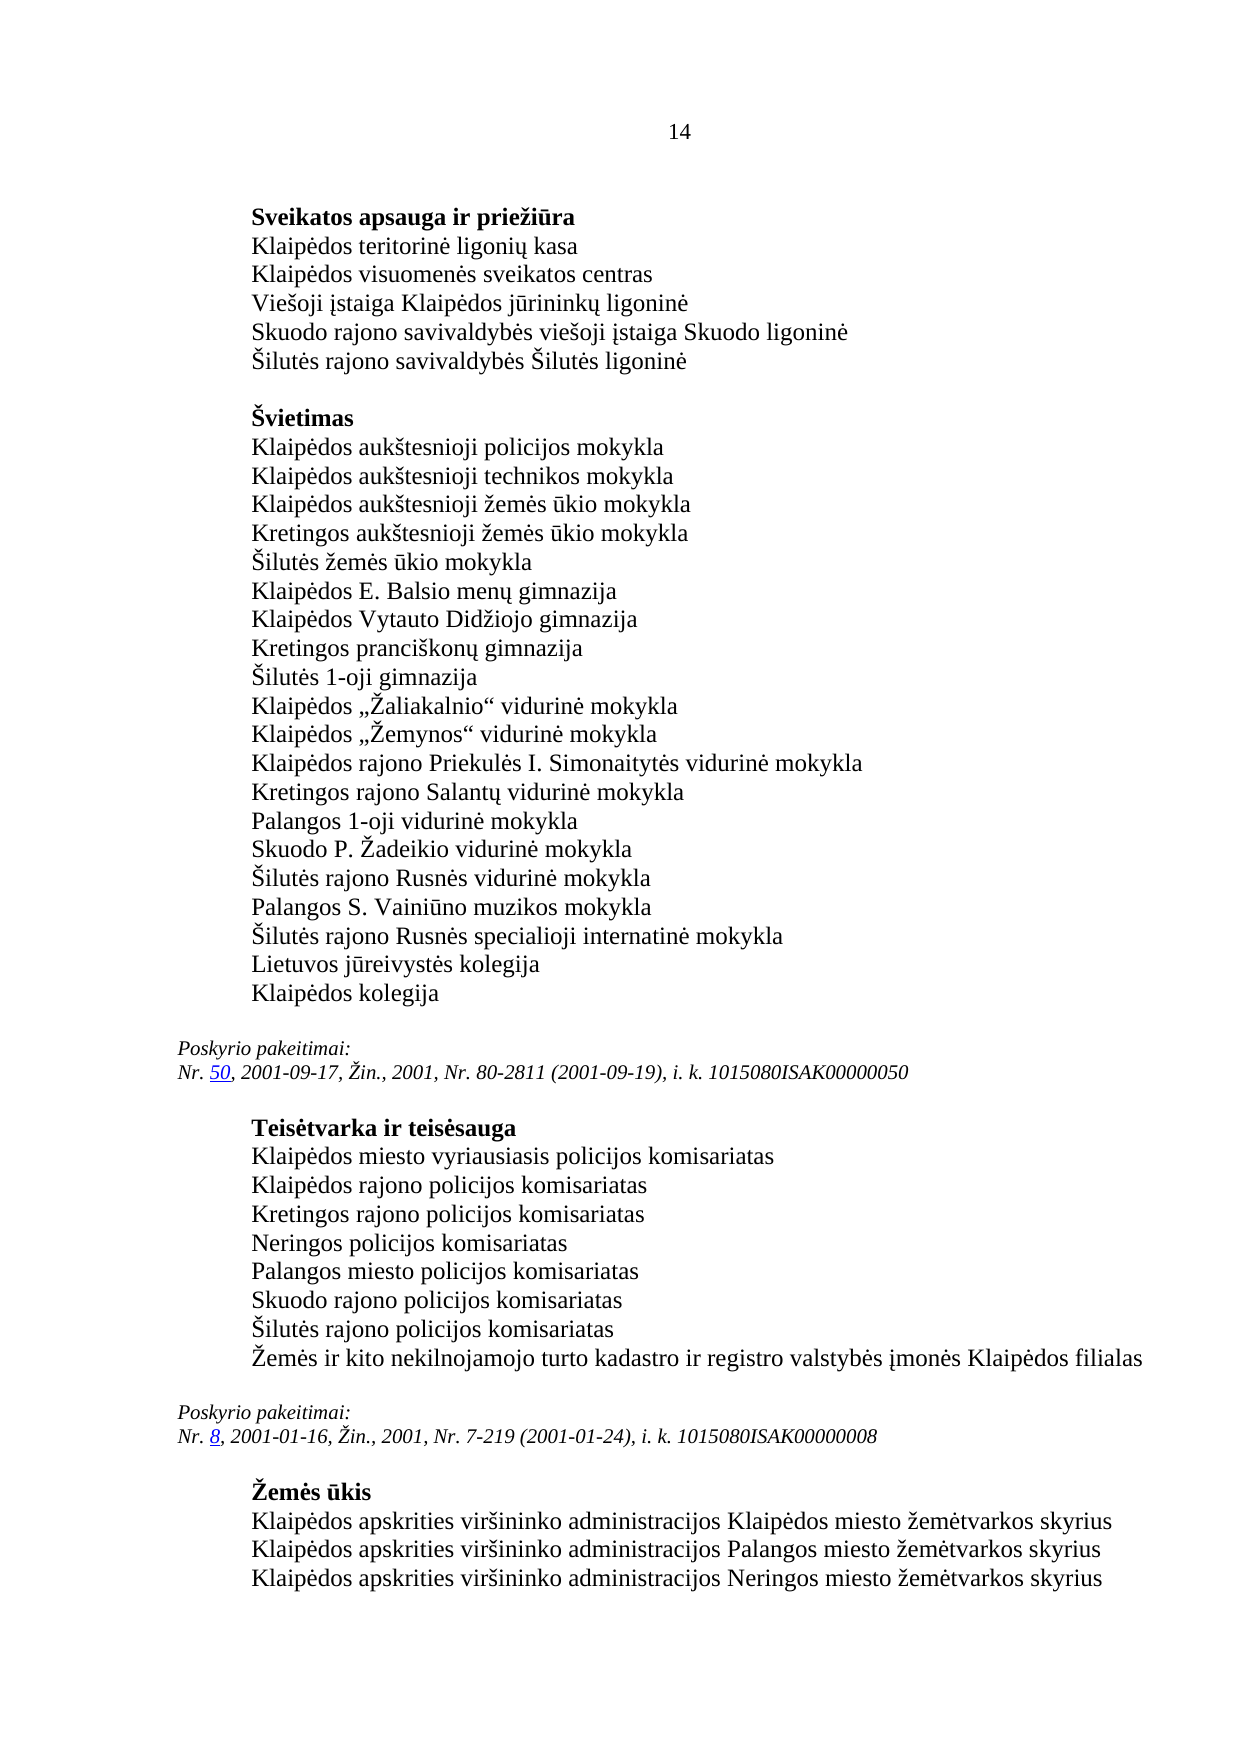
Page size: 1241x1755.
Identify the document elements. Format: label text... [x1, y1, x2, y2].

text Nr. 8, 2001-01-16, Žin., 2001, Nr. 7-219 (2001-01-24), i. k. 1015080ISAK00000008 [177, 1424, 1181, 1448]
text Klaipėdos „Žemynos“ vidurinė mokykla [177, 719, 1181, 748]
text Klaipėdos miesto vyriausiasis policijos komisariatas [177, 1141, 1181, 1170]
text Šilutės žemės ūkio mokykla [177, 547, 1181, 576]
text Klaipėdos E. Balsio menų gimnazija [177, 576, 1181, 604]
text Kretingos aukštesnioji žemės ūkio mokykla [177, 518, 1181, 547]
text Kretingos rajono policijos komisariatas [177, 1199, 1181, 1228]
text Šilutės rajono Rusnės specialioji internatinė mokykla [177, 921, 1181, 949]
text Teisėtvarka ir teisėsauga [177, 1113, 1181, 1141]
text Klaipėdos aukštesnioji žemės ūkio mokykla [177, 489, 1181, 518]
text Palangos 1-oji vidurinė mokykla [177, 806, 1181, 834]
text Kretingos rajono Salantų vidurinė mokykla [177, 777, 1181, 806]
text Skuodo P. Žadeikio vidurinė mokykla [177, 834, 1181, 863]
text Klaipėdos kolegija [177, 978, 1181, 1007]
text Šilutės 1-oji gimnazija [177, 662, 1181, 691]
text Klaipėdos aukštesnioji technikos mokykla [177, 461, 1181, 489]
text Klaipėdos rajono policijos komisariatas [177, 1170, 1181, 1199]
text Žemės ir kito nekilnojamojo turto kadastro ir registro valstybės įmonės Klaipėdos filialas [177, 1343, 1181, 1371]
text Šilutės rajono policijos komisariatas [177, 1314, 1181, 1343]
text Klaipėdos visuomenės sveikatos centras [177, 259, 1181, 288]
text Klaipėdos Vytauto Didžiojo gimnazija [177, 604, 1181, 633]
text Palangos miesto policijos komisariatas [177, 1256, 1181, 1285]
text Sveikatos apsauga ir priežiūra [177, 202, 1181, 231]
text Žemės ūkis [177, 1477, 1181, 1506]
text Nr. 50, 2001-09-17, Žin., 2001, Nr. 80-2811 (2001-09-19), i. k. 1015080ISAK00000050 [177, 1060, 1181, 1084]
text Kretingos pranciškonų gimnazija [177, 633, 1181, 662]
text Klaipėdos rajono Priekulės I. Simonaitytės vidurinė mokykla [177, 748, 1181, 777]
text Klaipėdos apskrities viršininko administracijos Neringos miesto žemėtvarkos skyrius [177, 1563, 1181, 1592]
text Šilutės rajono savivaldybės Šilutės ligoninė [177, 346, 1181, 374]
text Neringos policijos komisariatas [177, 1228, 1181, 1256]
text Šilutės rajono Rusnės vidurinė mokykla [177, 863, 1181, 892]
text Poskyrio pakeitimai: [177, 1400, 1181, 1424]
text Klaipėdos aukštesnioji policijos mokykla [177, 432, 1181, 461]
text Poskyrio pakeitimai: [177, 1036, 1181, 1060]
text Viešoji įstaiga Klaipėdos jūrininkų ligoninė [177, 288, 1181, 317]
text Skuodo rajono savivaldybės viešoji įstaiga Skuodo ligoninė [177, 317, 1181, 346]
text Klaipėdos „Žaliakalnio“ vidurinė mokykla [177, 691, 1181, 719]
text Švietimas [177, 403, 1181, 432]
text Klaipėdos apskrities viršininko administracijos Palangos miesto žemėtvarkos skyrius [177, 1534, 1181, 1563]
text Palangos S. Vainiūno muzikos mokykla [177, 892, 1181, 921]
text Skuodo rajono policijos komisariatas [177, 1285, 1181, 1314]
text Klaipėdos teritorinė ligonių kasa [177, 231, 1181, 259]
text Lietuvos jūreivystės kolegija [177, 949, 1181, 978]
text Klaipėdos apskrities viršininko administracijos Klaipėdos miesto žemėtvarkos skyrius [177, 1506, 1181, 1534]
